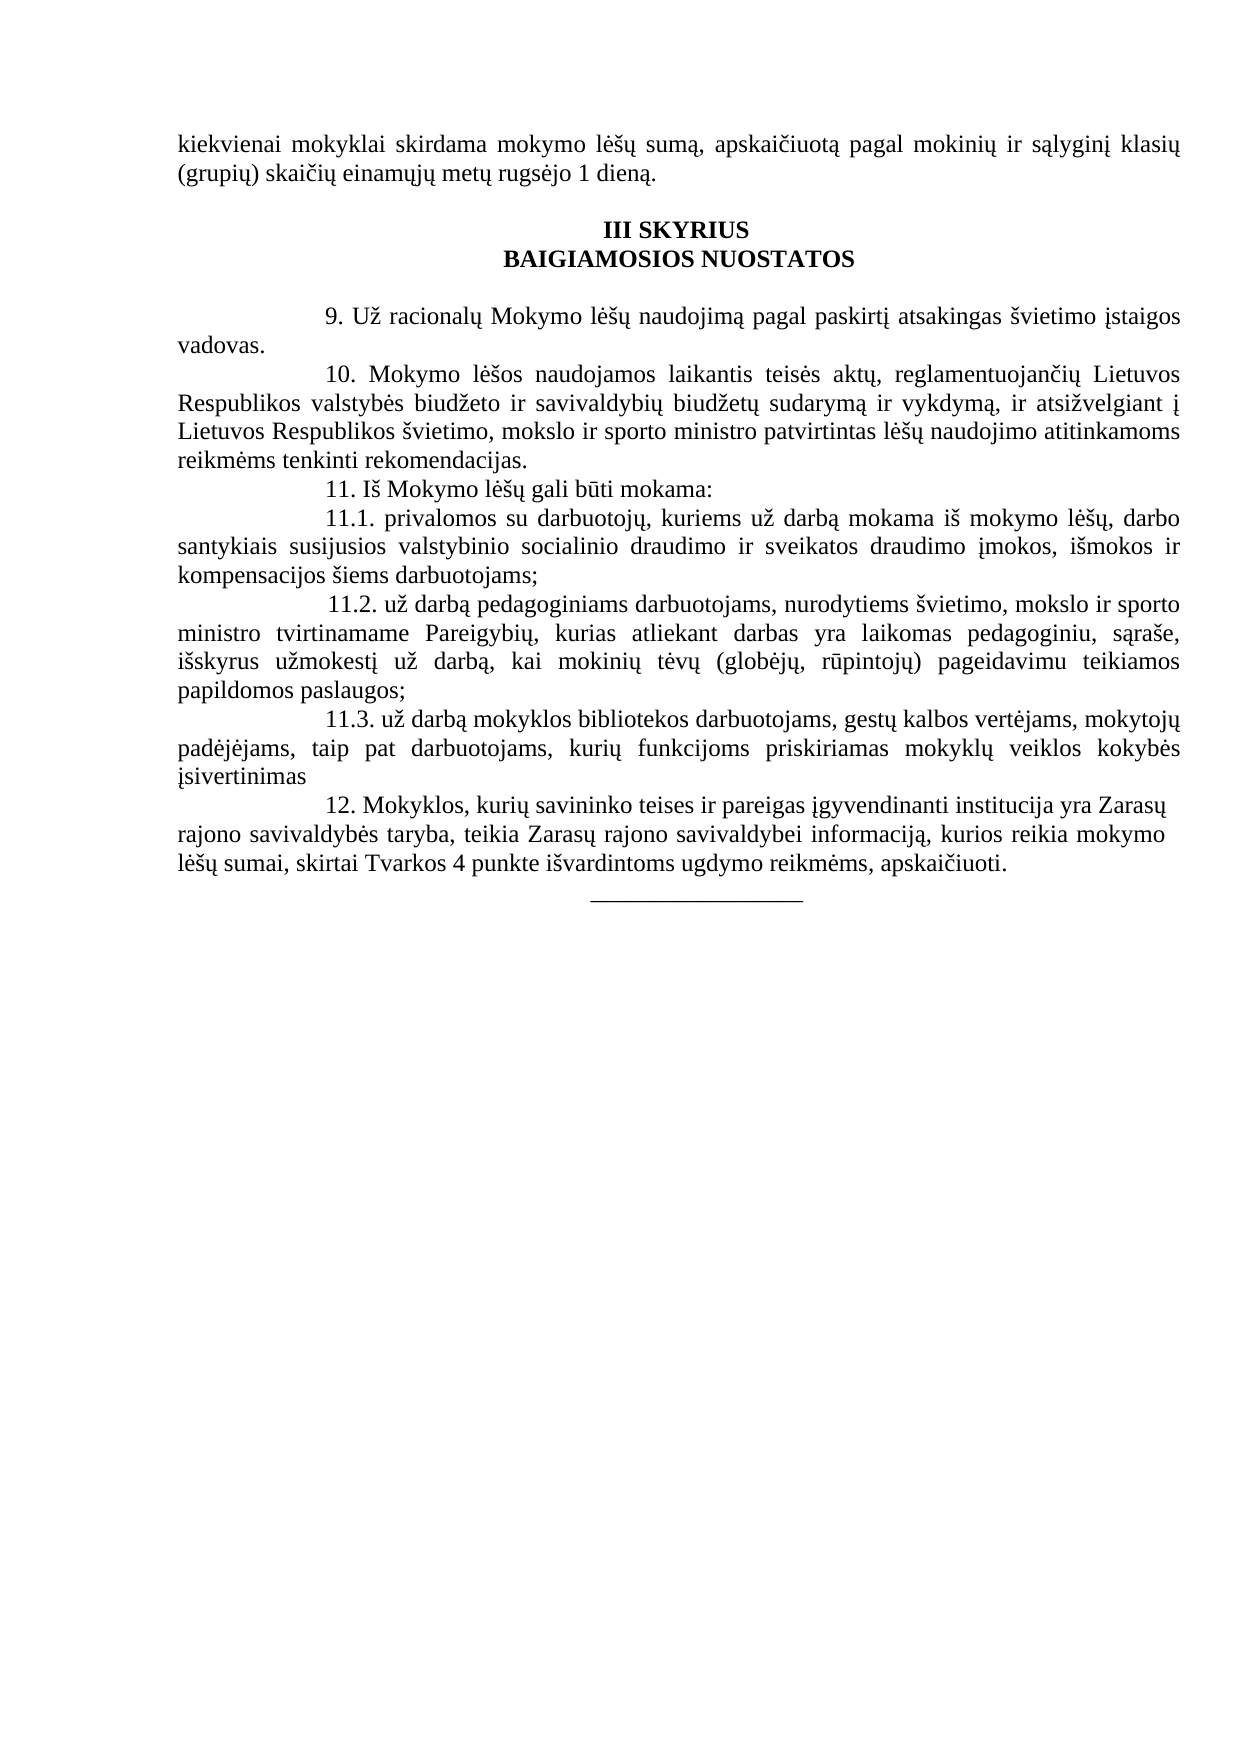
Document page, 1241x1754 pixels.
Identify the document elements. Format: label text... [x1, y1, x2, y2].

text 12. Mokyklos, kurių savininko teises ir pareigas įgyvendinanti institucija yra Zarasų rajono savivaldybės taryba, teikia Zarasų rajono savivaldybei informaciją, kurios reikia mokymo lėšų sumai, skirtai Tvarkos 4 punkte išvardintoms ugdymo reikmėms, apskaičiuoti. [177, 790, 1166, 876]
text BAIGIAMOSIOS NUOSTATOS [177, 244, 1181, 273]
text 10. Mokymo lėšos naudojamos laikantis teisės aktų, reglamentuojančių Lietuvos Respublikos valstybės biudžeto ir savivaldybių biudžetų sudarymą ir vykdymą, ir atsižvelgiant į Lietuvos Respublikos švietimo, mokslo ir sporto ministro patvirtintas lėšų naudojimo atitinkamoms reikmėms tenkinti rekomendacijas. [177, 359, 1181, 474]
text 9. Už racionalų Mokymo lėšų naudojimą pagal paskirtį atsakingas švietimo įstaigos vadovas. [177, 301, 1181, 359]
text III SKYRIUS [177, 215, 1181, 244]
text kiekvienai mokyklai skirdama mokymo lėšų sumą, apskaičiuotą pagal mokinių ir sąlyginį klasių (grupių) skaičių einamųjų metų rugsėjo 1 dieną. [177, 129, 1181, 186]
text 11.1. privalomos su darbuotojų, kuriems už darbą mokama iš mokymo lėšų, darbo santykiais susijusios valstybinio socialinio draudimo ir sveikatos draudimo įmokos, išmokos ir kompensacijos šiems darbuotojams; [177, 503, 1181, 589]
text 11. Iš Mokymo lėšų gali būti mokama: [177, 474, 1181, 503]
text 11.2. už darbą pedagoginiams darbuotojams, nurodytiems švietimo, mokslo ir sporto ministro tvirtinamame Pareigybių, kurias atliekant darbas yra laikomas pedagoginiu, sąraše, išskyrus užmokestį už darbą, kai mokinių tėvų (globėjų, rūpintojų) pageidavimu teikiamos papildomos paslaugos; [177, 589, 1181, 704]
text _________________ [177, 876, 1216, 905]
text 11.3. už darbą mokyklos bibliotekos darbuotojams, gestų kalbos vertėjams, mokytojų padėjėjams, taip pat darbuotojams, kurių funkcijoms priskiriamas mokyklų veiklos kokybės įsivertinimas [177, 704, 1181, 790]
